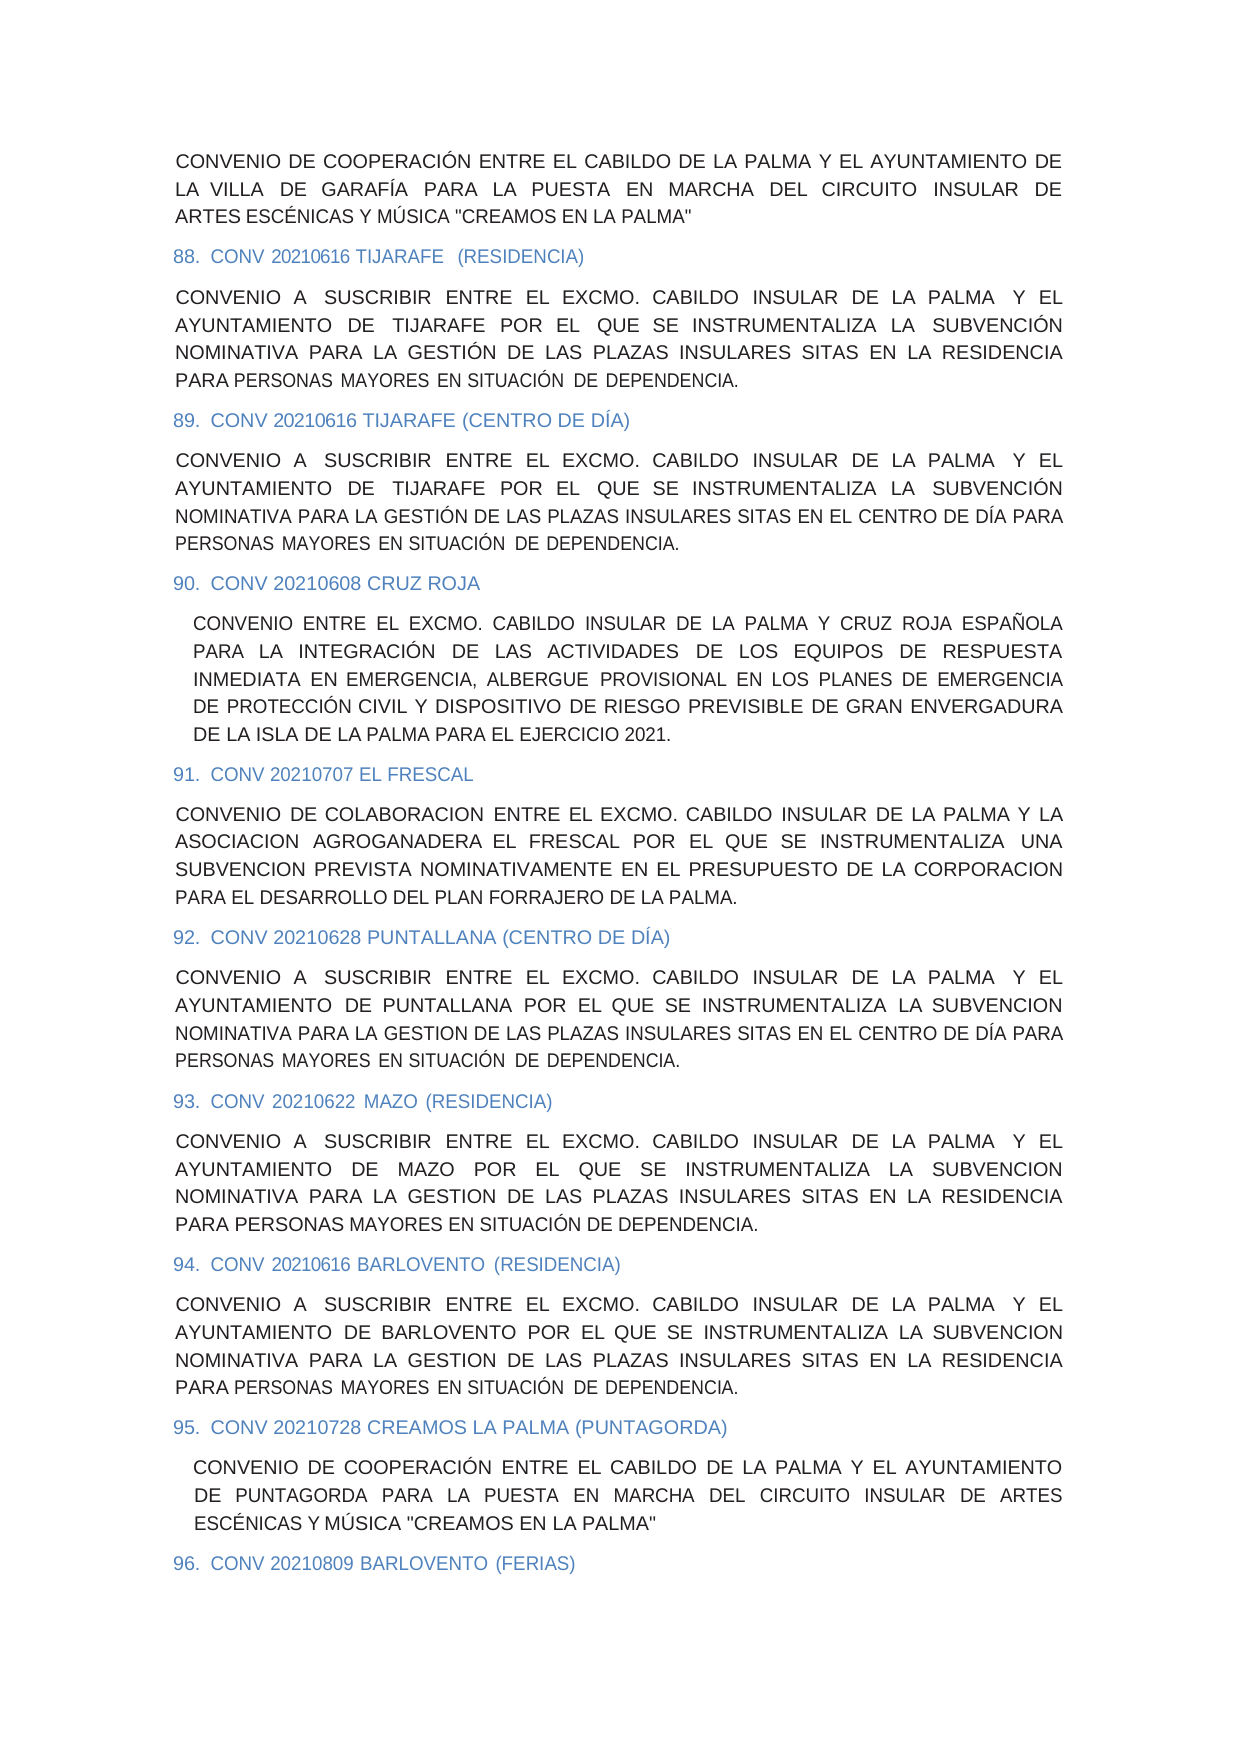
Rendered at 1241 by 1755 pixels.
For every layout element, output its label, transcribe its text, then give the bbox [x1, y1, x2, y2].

list CONV 20210616 TIJARAFE (CENTRO DE DÍA) [173, 409, 1074, 432]
list CONV 20210628 PUNTALLANA (CENTRO DE DÍA) [173, 926, 1074, 948]
list CONV 20210622 MAZO (RESIDENCIA) [173, 1089, 1074, 1112]
text CONVENIO DE COLABORACION ENTRE EL EXCMO. CABILDO INSULAR DE LA PALMA Y LA ASOCIACION AGROGANADERA EL FRESCAL POR EL QUE SE INSTRUMENTALIZA UNA SUBVENCION PREVISTA NOMINATIVAMENTE EN EL PRESUPUESTO DE LA CORPORACION PARA EL DESARROLLO DEL PLAN FORRAJERO DE LA PALMA. [175, 803, 1063, 908]
text CONVENIO A SUSCRIBIR ENTRE EL EXCMO. CABILDO INSULAR DE LA PALMA Y EL AYUNTAMIENTO DE MAZO POR EL QUE SE INSTRUMENTALIZA LA SUBVENCION NOMINATIVA PARA LA GESTION DE LAS PLAZAS INSULARES SITAS EN LA RESIDENCIA PARA PERSONAS MAYORES EN SITUACIÓN DE DEPENDENCIA. [175, 1130, 1063, 1235]
list CONV 20210616 BARLOVENTO (RESIDENCIA) [173, 1253, 1074, 1276]
list CONV 20210728 CREAMOS LA PALMA (PUNTAGORDA) [173, 1416, 1074, 1438]
list CONV 20210809 BARLOVENTO (FERIAS) [173, 1552, 1074, 1574]
text CONVENIO DE COOPERACIÓN ENTRE EL CABILDO DE LA PALMA Y EL AYUNTAMIENTO DE PUNTAGORDA PARA LA PUESTA EN MARCHA DEL CIRCUITO INSULAR DE ARTES ESCÉNICAS Y MÚSICA "CREAMOS EN LA PALMA" [193, 1456, 1063, 1534]
list CONV 20210707 EL FRESCAL [173, 762, 1074, 785]
list CONV 20210608 CRUZ ROJA [173, 572, 1074, 595]
text CONVENIO DE COOPERACIÓN ENTRE EL CABILDO DE LA PALMA Y EL AYUNTAMIENTO DE LA VILLA DE GARAFÍA PARA LA PUESTA EN MARCHA DEL CIRCUITO INSULAR DE ARTES ESCÉNICAS Y MÚSICA "CREAMOS EN LA PALMA" [175, 150, 1063, 228]
text CONVENIO A SUSCRIBIR ENTRE EL EXCMO. CABILDO INSULAR DE LA PALMA Y EL AYUNTAMIENTO DE PUNTALLANA POR EL QUE SE INSTRUMENTALIZA LA SUBVENCION NOMINATIVA PARA LA GESTION DE LAS PLAZAS INSULARES SITAS EN EL CENTRO DE DÍA PARA PERSONAS MAYORES EN SITUACIÓN DE DEPENDENCIA. [175, 966, 1063, 1072]
list CONV 20210616 TIJARAFE (RESIDENCIA) [173, 245, 1074, 268]
text CONVENIO A SUSCRIBIR ENTRE EL EXCMO. CABILDO INSULAR DE LA PALMA Y EL AYUNTAMIENTO DE TIJARAFE POR EL QUE SE INSTRUMENTALIZA LA SUBVENCIÓN NOMINATIVA PARA LA GESTIÓN DE LAS PLAZAS INSULARES SITAS EN EL CENTRO DE DÍA PARA PERSONAS MAYORES EN SITUACIÓN DE DEPENDENCIA. [175, 449, 1063, 555]
text CONVENIO A SUSCRIBIR ENTRE EL EXCMO. CABILDO INSULAR DE LA PALMA Y EL AYUNTAMIENTO DE BARLOVENTO POR EL QUE SE INSTRUMENTALIZA LA SUBVENCION NOMINATIVA PARA LA GESTION DE LAS PLAZAS INSULARES SITAS EN LA RESIDENCIA PARA PERSONAS MAYORES EN SITUACIÓN DE DEPENDENCIA. [175, 1293, 1063, 1399]
text CONVENIO ENTRE EL EXCMO. CABILDO INSULAR DE LA PALMA Y CRUZ ROJA ESPAÑOLA PARA LA INTEGRACIÓN DE LAS ACTIVIDADES DE LOS EQUIPOS DE RESPUESTA INMEDIATA EN EMERGENCIA, ALBERGUE PROVISIONAL EN LOS PLANES DE EMERGENCIA DE PROTECCIÓN CIVIL Y DISPOSITIVO DE RIESGO PREVISIBLE DE GRAN ENVERGADURA DE LA ISLA DE LA PALMA PARA EL EJERCICIO 2021. [193, 612, 1063, 745]
text CONVENIO A SUSCRIBIR ENTRE EL EXCMO. CABILDO INSULAR DE LA PALMA Y EL AYUNTAMIENTO DE TIJARAFE POR EL QUE SE INSTRUMENTALIZA LA SUBVENCIÓN NOMINATIVA PARA LA GESTIÓN DE LAS PLAZAS INSULARES SITAS EN LA RESIDENCIA PARA PERSONAS MAYORES EN SITUACIÓN DE DEPENDENCIA. [175, 286, 1063, 391]
